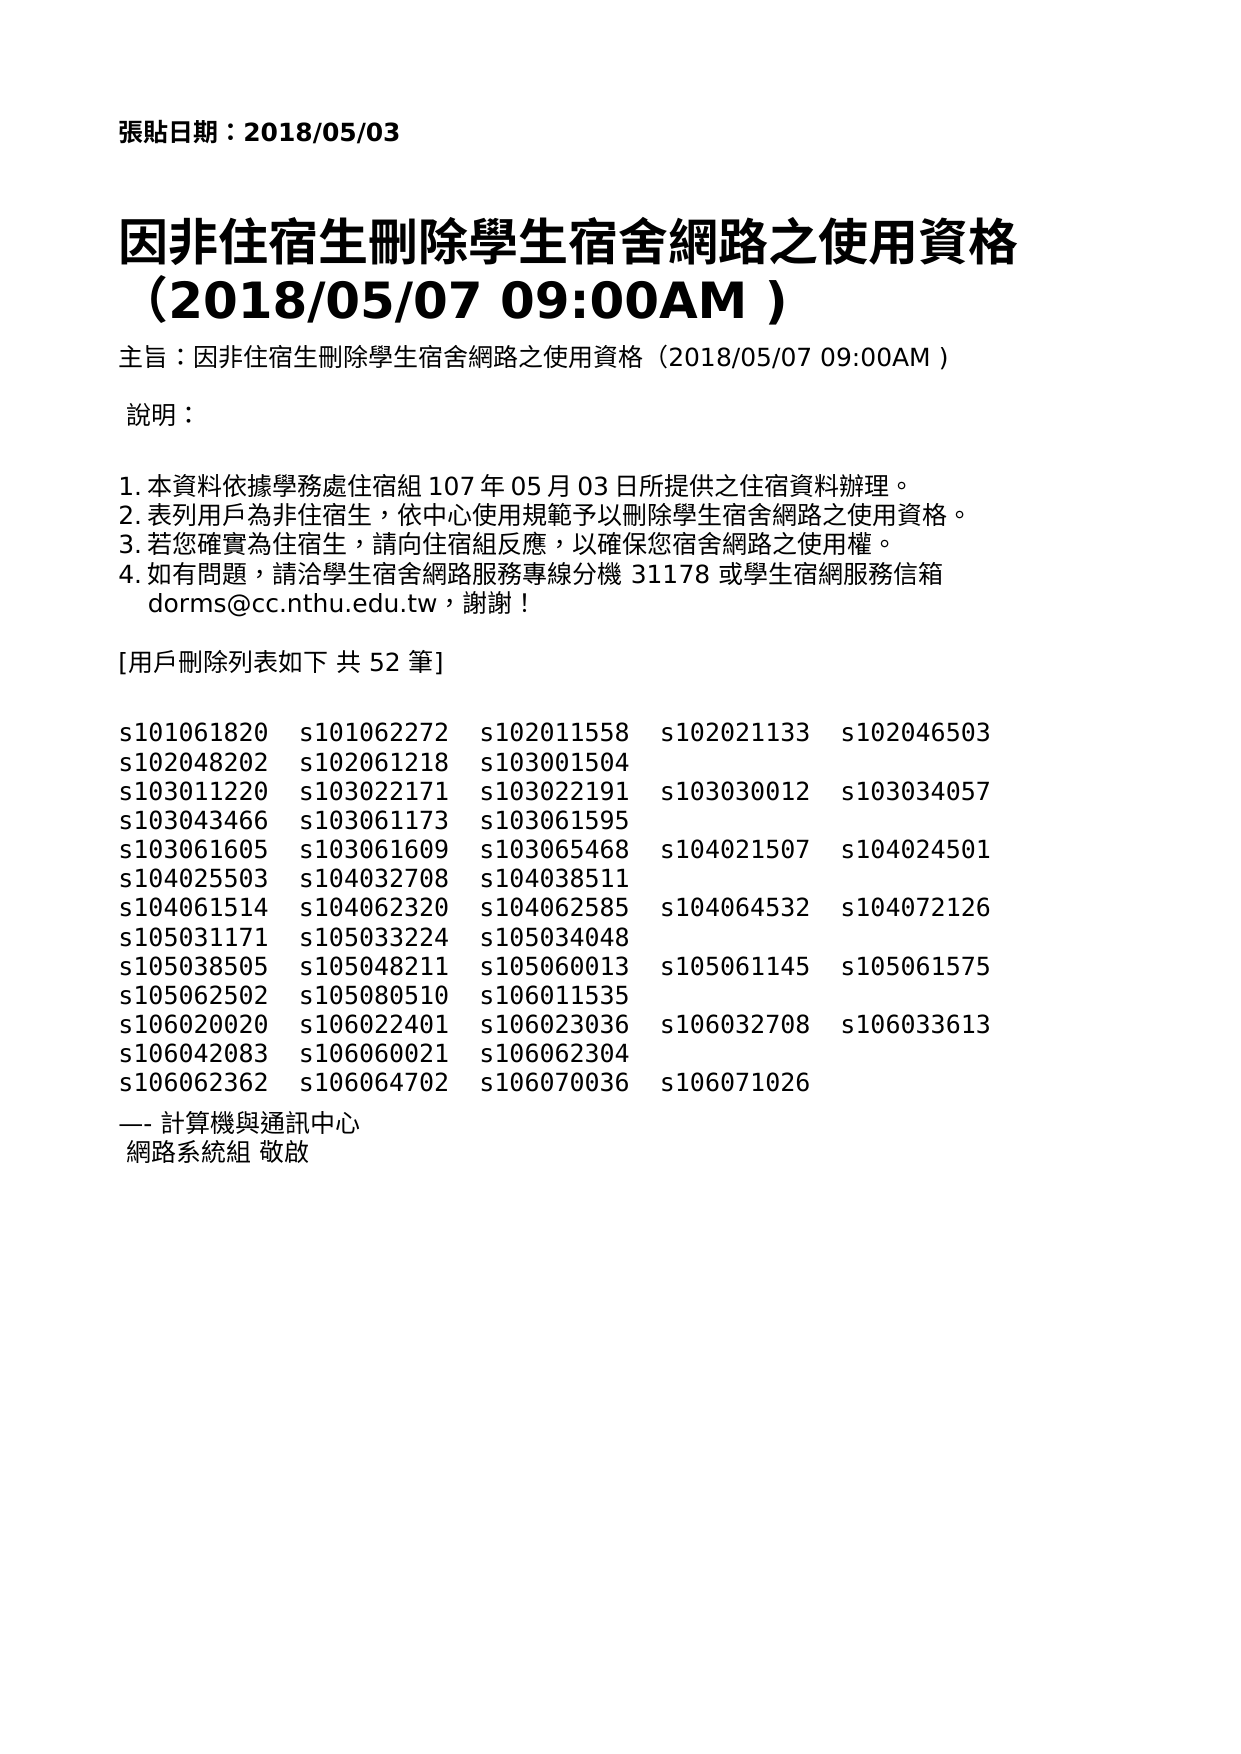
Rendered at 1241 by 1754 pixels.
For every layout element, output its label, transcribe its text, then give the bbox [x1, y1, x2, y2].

text —- 計算機與通訊中心 網路系統組 敬啟 [118, 1109, 1122, 1168]
text s101061820 s101062272 s102011558 s102021133 s102046503 s102048202 s102061218 s103001504 s103011220 s103022171 s103022191 s103030012 s103034057 s103043466 s103061173 s103061595 s103061605 s103061609 s103065468 s104021507 s104024501 s104025503 s104032708 s104038511 s104061514 s104062320 s104062585 s104064532 s104072126 s105031171 s105033224 s105034048 s105038505 s105048211 s105060013 s105061145 s105061575 s105062502 s105080510 s106011535 s106020020 s106022401 s106023036 s106032708 s106033613 s106042083 s106060021 s106062304 s106062362 s106064702 s106070036 s106071026 [118, 718, 1122, 1098]
list 若您確實為住宿生，請向住宿組反應，以確保您宿舍網路之使用權。 [118, 531, 1122, 560]
text 主旨：因非住宿生刪除學生宿舍網路之使用資格（2018/05/07 09:00AM ) 說明： [118, 343, 1122, 430]
text 張貼日期：2018/05/03 [118, 118, 1122, 176]
text [用戶刪除列表如下 共 52 筆] [118, 648, 1122, 706]
list 本資料依據學務處住宿組107年05月03日所提供之住宿資料辦理。 [118, 472, 1122, 502]
subtitle 因非住宿生刪除學生宿舍網路之使用資格（2018/05/07 09:00AM ) [118, 214, 1122, 330]
list 表列用戶為非住宿生，依中心使用規範予以刪除學生宿舍網路之使用資格。 [118, 502, 1122, 531]
list 如有問題，請洽學生宿舍網路服務專線分機 31178 或學生宿網服務信箱dorms@cc.nthu.edu.tw，謝謝！ [118, 560, 1122, 618]
